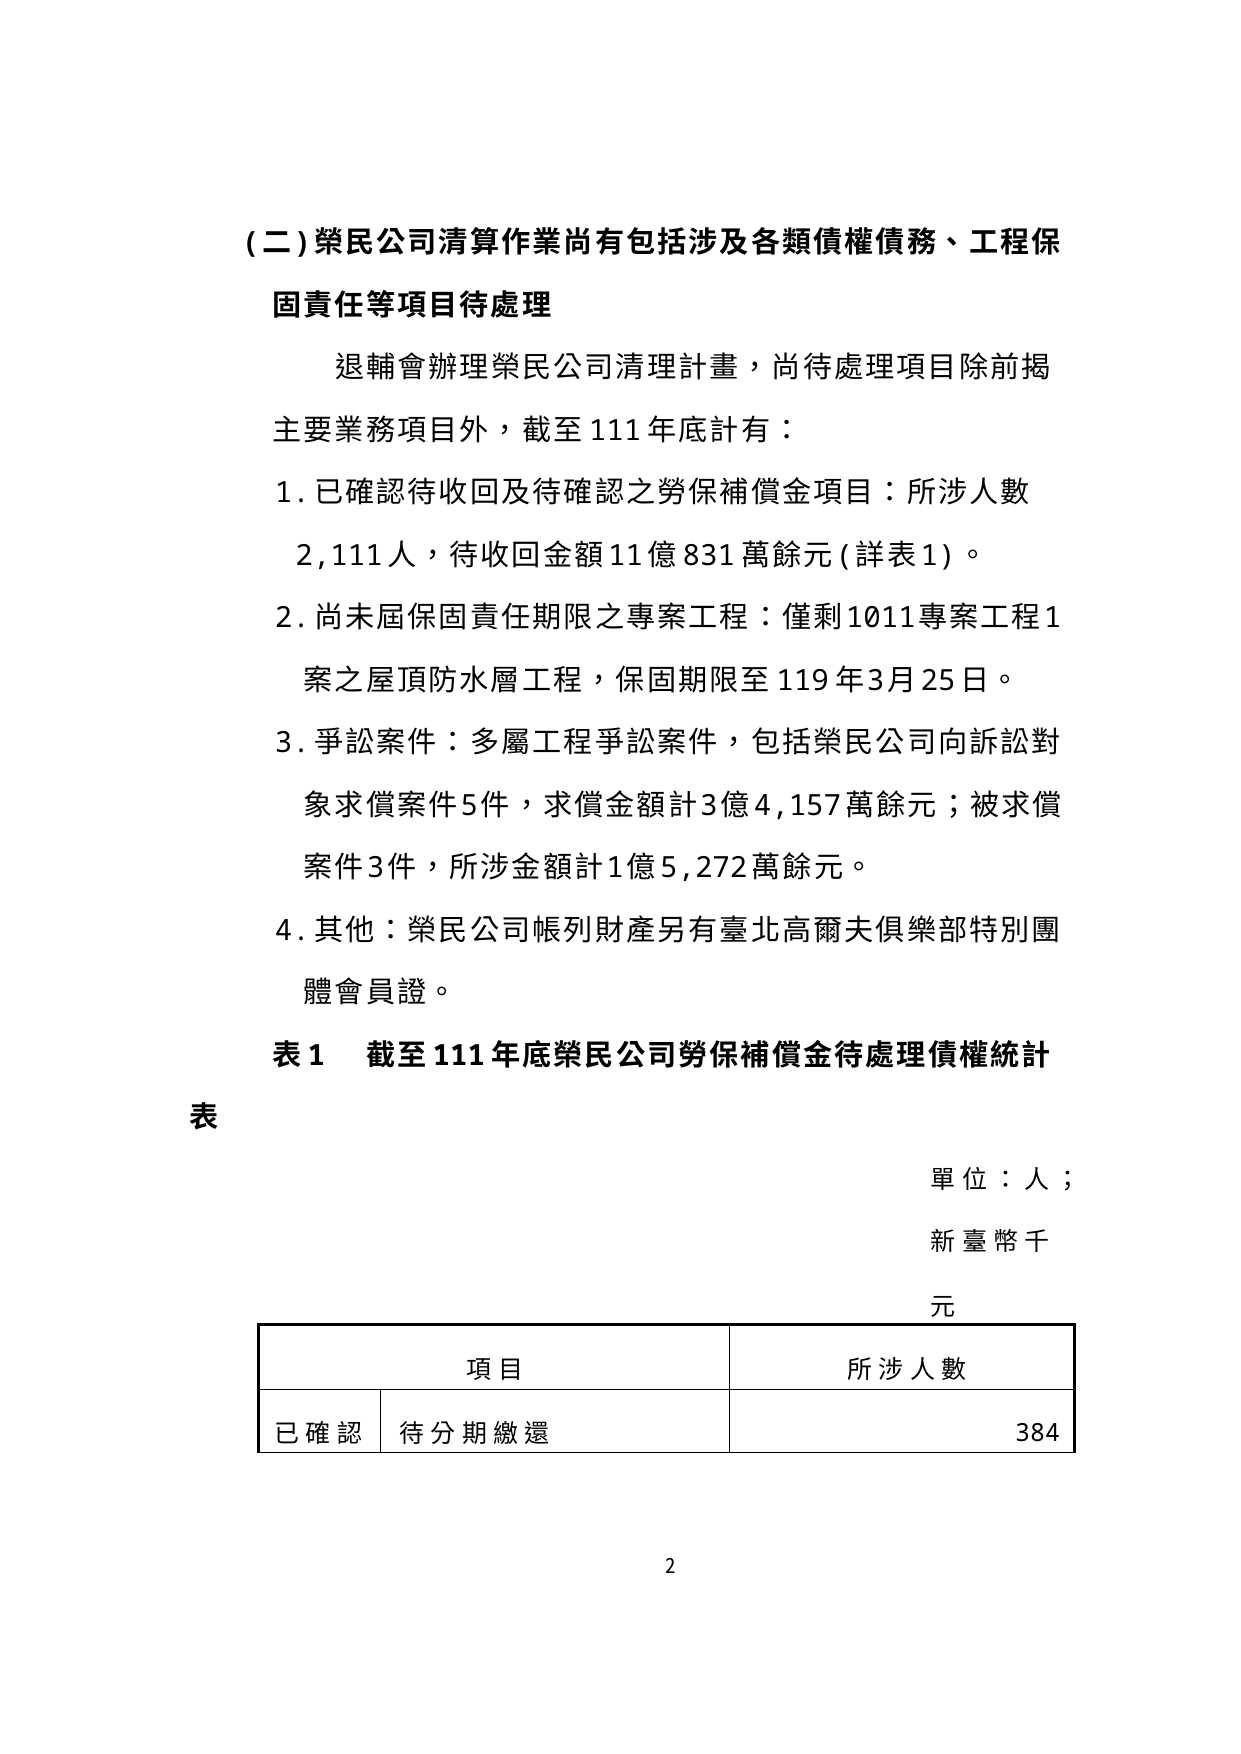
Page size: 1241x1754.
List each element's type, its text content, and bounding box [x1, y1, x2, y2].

text (二)榮民公司清算作業尚有包括涉及各類債權債務、工程保固責任等項目待處理 [236, 198, 1063, 323]
text 2.尚未屆保固責任期限之專案工程：僅剩1011專案工程1案之屋頂防水層工程，保固期限至119年3月25日。 [263, 573, 1063, 698]
table_cell 已確認 [260, 1390, 380, 1452]
text 單位：人；新臺幣千元 [267, 1136, 1063, 1323]
text 退輔會辦理榮民公司清理計畫，尚待處理項目除前揭主要業務項目外，截至111年底計有： [266, 323, 1063, 448]
table_header 項目 [260, 1326, 729, 1389]
text 3.爭訟案件：多屬工程爭訟案件，包括榮民公司向訴訟對象求償案件5件，求償金額計3億4,157萬餘元；被求償案件3件，所涉金額計1億5,272萬餘元。 [263, 698, 1063, 886]
table_cell 384 [730, 1390, 1073, 1452]
text 表1 截至111年底榮民公司勞保補償金待處理債權統計表 [180, 1011, 1063, 1136]
table_header 所涉人數 [730, 1326, 1073, 1389]
text 4.其他：榮民公司帳列財產另有臺北高爾夫俱樂部特別團體會員證。 [263, 886, 1063, 1011]
text 1.已確認待收回及待確認之勞保補償金項目：所涉人數2,111人，待收回金額11億831萬餘元(詳表1)。 [265, 448, 1063, 573]
table_cell 待分期繳還 [381, 1390, 729, 1452]
